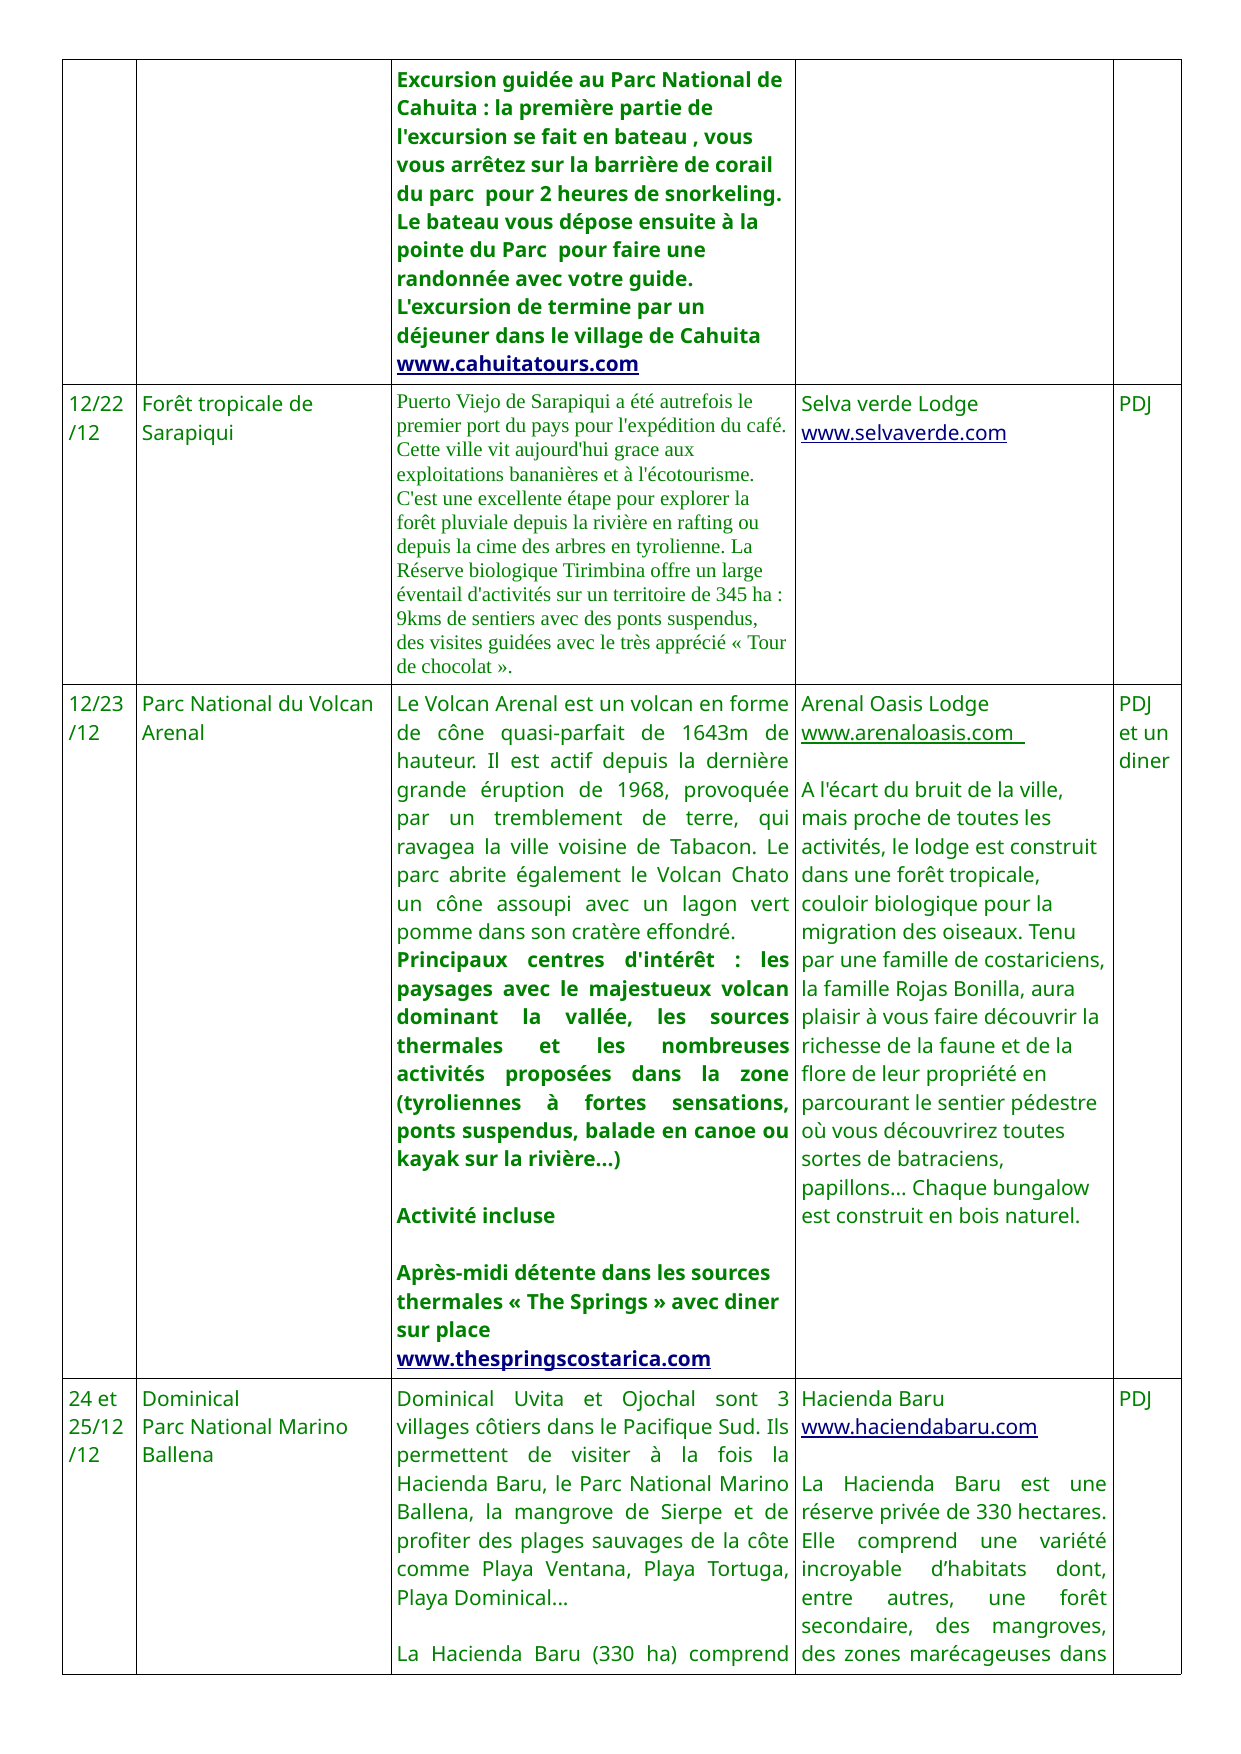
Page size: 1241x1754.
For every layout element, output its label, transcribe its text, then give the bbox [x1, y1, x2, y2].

table_cell [796, 60, 1113, 383]
table_cell Selva verde Lodge www.selvaverde.com [796, 385, 1113, 684]
table_cell Excursion guidée au Parc National de Cahuita : la première partie de l'excursion se fait en bateau , vous vous arrêtez sur la barrière de corail du parc pour 2 heures de snorkeling. Le bateau vous dépose ensuite à la pointe du Parc pour faire une randonnée avec votre guide. L'excursion de termine par un déjeuner dans le village de Cahuita www.cahuitatours.com [392, 60, 795, 383]
table_cell Forêt tropicale de Sarapiqui [137, 385, 391, 684]
table_cell PDJ et un diner [1114, 685, 1181, 1378]
table_cell Le Volcan Arenal est un volcan en forme de cône quasi-parfait de 1643m de hauteur. Il est actif depuis la dernière grande éruption de 1968, provoquée par un tremblement de terre, qui ravagea la ville voisine de Tabacon. Le parc abrite également le Volcan Chato un cône assoupi avec un lagon vert pomme dans son cratère effondré. Principaux centres d'intérêt : les paysages avec le majestueux volcan dominant la vallée, les sources thermales et les nombreuses activités proposées dans la zone (tyroliennes à fortes sensations, ponts suspendus, balade en canoe ou kayak sur la rivière...) Activité incluse Après-midi détente dans les sources thermales « The Springs » avec diner sur place www.thespringscostarica.com [392, 685, 795, 1378]
table_cell PDJ [1114, 385, 1181, 684]
table_cell Hacienda Baru www.haciendabaru.com La Hacienda Baru est une réserve privée de 330 hectares. Elle comprend une variété incroyable d’habitats dont, entre autres, une forêt secondaire, des mangroves, des zones marécageuses dans [796, 1379, 1113, 1674]
table_cell [1114, 60, 1181, 383]
table_cell 24 et 25/12/12 [63, 1379, 136, 1674]
table_cell Arenal Oasis Lodge www.arenaloasis.com A l'écart du bruit de la ville, mais proche de toutes les activités, le lodge est construit dans une forêt tropicale, couloir biologique pour la migration des oiseaux. Tenu par une famille de costariciens, la famille Rojas Bonilla, aura plaisir à vous faire découvrir la richesse de la faune et de la flore de leur propriété en parcourant le sentier pédestre où vous découvrirez toutes sortes de batraciens, papillons... Chaque bungalow est construit en bois naturel. [796, 685, 1113, 1378]
table_cell [137, 60, 391, 383]
table_cell [63, 60, 136, 383]
table_cell 23/12/12 [63, 685, 136, 1378]
table_cell Parc National du Volcan Arenal [137, 685, 391, 1378]
table_cell Puerto Viejo de Sarapiqui a été autrefois le premier port du pays pour l'expédition du café. Cette ville vit aujourd'hui grace aux exploitations bananières et à l'écotourisme. C'est une excellente étape pour explorer la forêt pluviale depuis la rivière en rafting ou depuis la cime des arbres en tyrolienne. La Réserve biologique Tirimbina offre un large éventail d'activités sur un territoire de 345 ha : 9kms de sentiers avec des ponts suspendus, des visites guidées avec le très apprécié « Tour de chocolat ». [392, 385, 795, 684]
table_cell PDJ [1114, 1379, 1181, 1674]
table_cell 22/12/12 [63, 385, 136, 684]
table_cell Dominical Parc National Marino Ballena [137, 1379, 391, 1674]
table_cell Dominical Uvita et Ojochal sont 3 villages côtiers dans le Pacifique Sud. Ils permettent de visiter à la fois la Hacienda Baru, le Parc National Marino Ballena, la mangrove de Sierpe et de profiter des plages sauvages de la côte comme Playa Ventana, Playa Tortuga, Playa Dominical... La Hacienda Baru (330 ha) comprend [392, 1379, 795, 1674]
